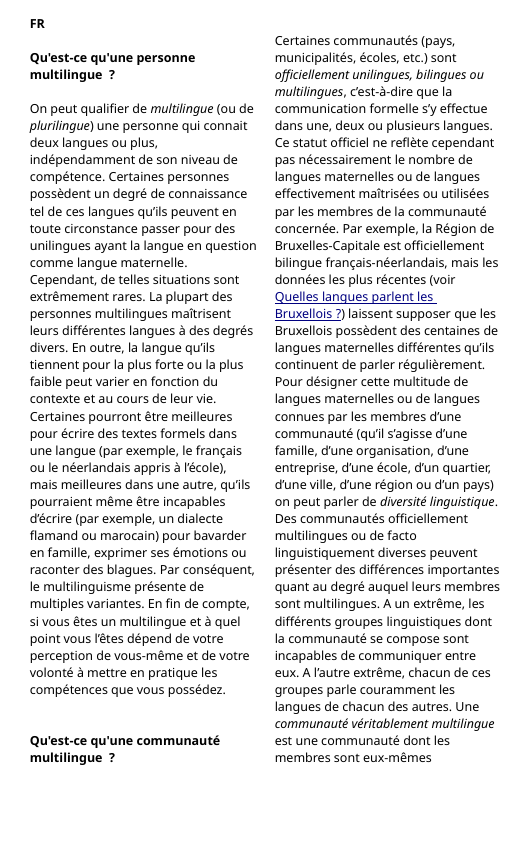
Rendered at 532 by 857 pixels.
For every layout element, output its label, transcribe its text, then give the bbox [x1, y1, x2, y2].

text On peut qualifier de multilingue (ou de plurilingue) une personne qui connait deux langues ou plus, indépendamment de son niveau de compétence. Certaines personnes possèdent un degré de connaissance tel de ces langues qu’ils peuvent en toute circonstance passer pour des unilingues ayant la langue en question comme langue maternelle. Cependant, de telles situations sont extrêmement rares. La plupart des personnes multilingues maîtrisent leurs différentes langues à des degrés divers. En outre, la langue qu’ils tiennent pour la plus forte ou la plus faible peut varier en fonction du contexte et au cours de leur vie. Certaines pourront être meilleures pour écrire des textes formels dans une langue (par exemple, le français ou le néerlandais appris à l’école), mais meilleures dans une autre, qu’ils pourraient même être incapables d’écrire (par exemple, un dialecte flamand ou marocain) pour bavarder en famille, exprimer ses émotions ou raconter des blagues. Par conséquent, le multilinguisme présente de multiples variantes. En fin de compte, si vous êtes un multilingue et à quel point vous l’êtes dépend de votre perception de vous-même et de votre volonté à mettre en pratique les compétences que vous possédez. [29, 100, 257, 698]
text Qu'est-ce qu'une personne multilingue ? [29, 49, 257, 83]
text FR [29, 15, 257, 32]
text Qu'est-ce qu'une communauté multilingue ? [29, 732, 257, 766]
text Certaines communautés (pays, municipalités, écoles, etc.) sont officiellement unilingues, bilingues ou multilingues, c’est-à-dire que la communication formelle s’y effectue dans une, deux ou plusieurs langues. Ce statut officiel ne reflète cependant pas nécessairement le nombre de langues maternelles ou de langues effectivement maîtrisées ou utilisées par les membres de la communauté concernée. Par exemple, la Région de Bruxelles-Capitale est officiellement bilingue français-néerlandais, mais les données les plus récentes (voir Quelles langues parlent les Bruxellois ?) laissent supposer que les Bruxellois possèdent des centaines de langues maternelles différentes qu’ils continuent de parler régulièrement. Pour désigner cette multitude de langues maternelles ou de langues connues par les membres d’une communauté (qu’il s’agisse d’une famille, d’une organisation, d’une entreprise, d’une école, d’un quartier, d’une ville, d’une région ou d’un pays) on peut parler de diversité linguistique. Des communautés officiellement multilingues ou de facto linguistiquement diverses peuvent présenter des différences importantes quant au degré auquel leurs membres sont multilingues. A un extrême, les différents groupes linguistiques dont la communauté se compose sont incapables de communiquer entre eux. A l’autre extrême, chacun de ces groupes parle couramment les langues de chacun des autres. Une communauté véritablement multilingue est une communauté dont les membres sont eux-mêmes [274, 32, 502, 766]
